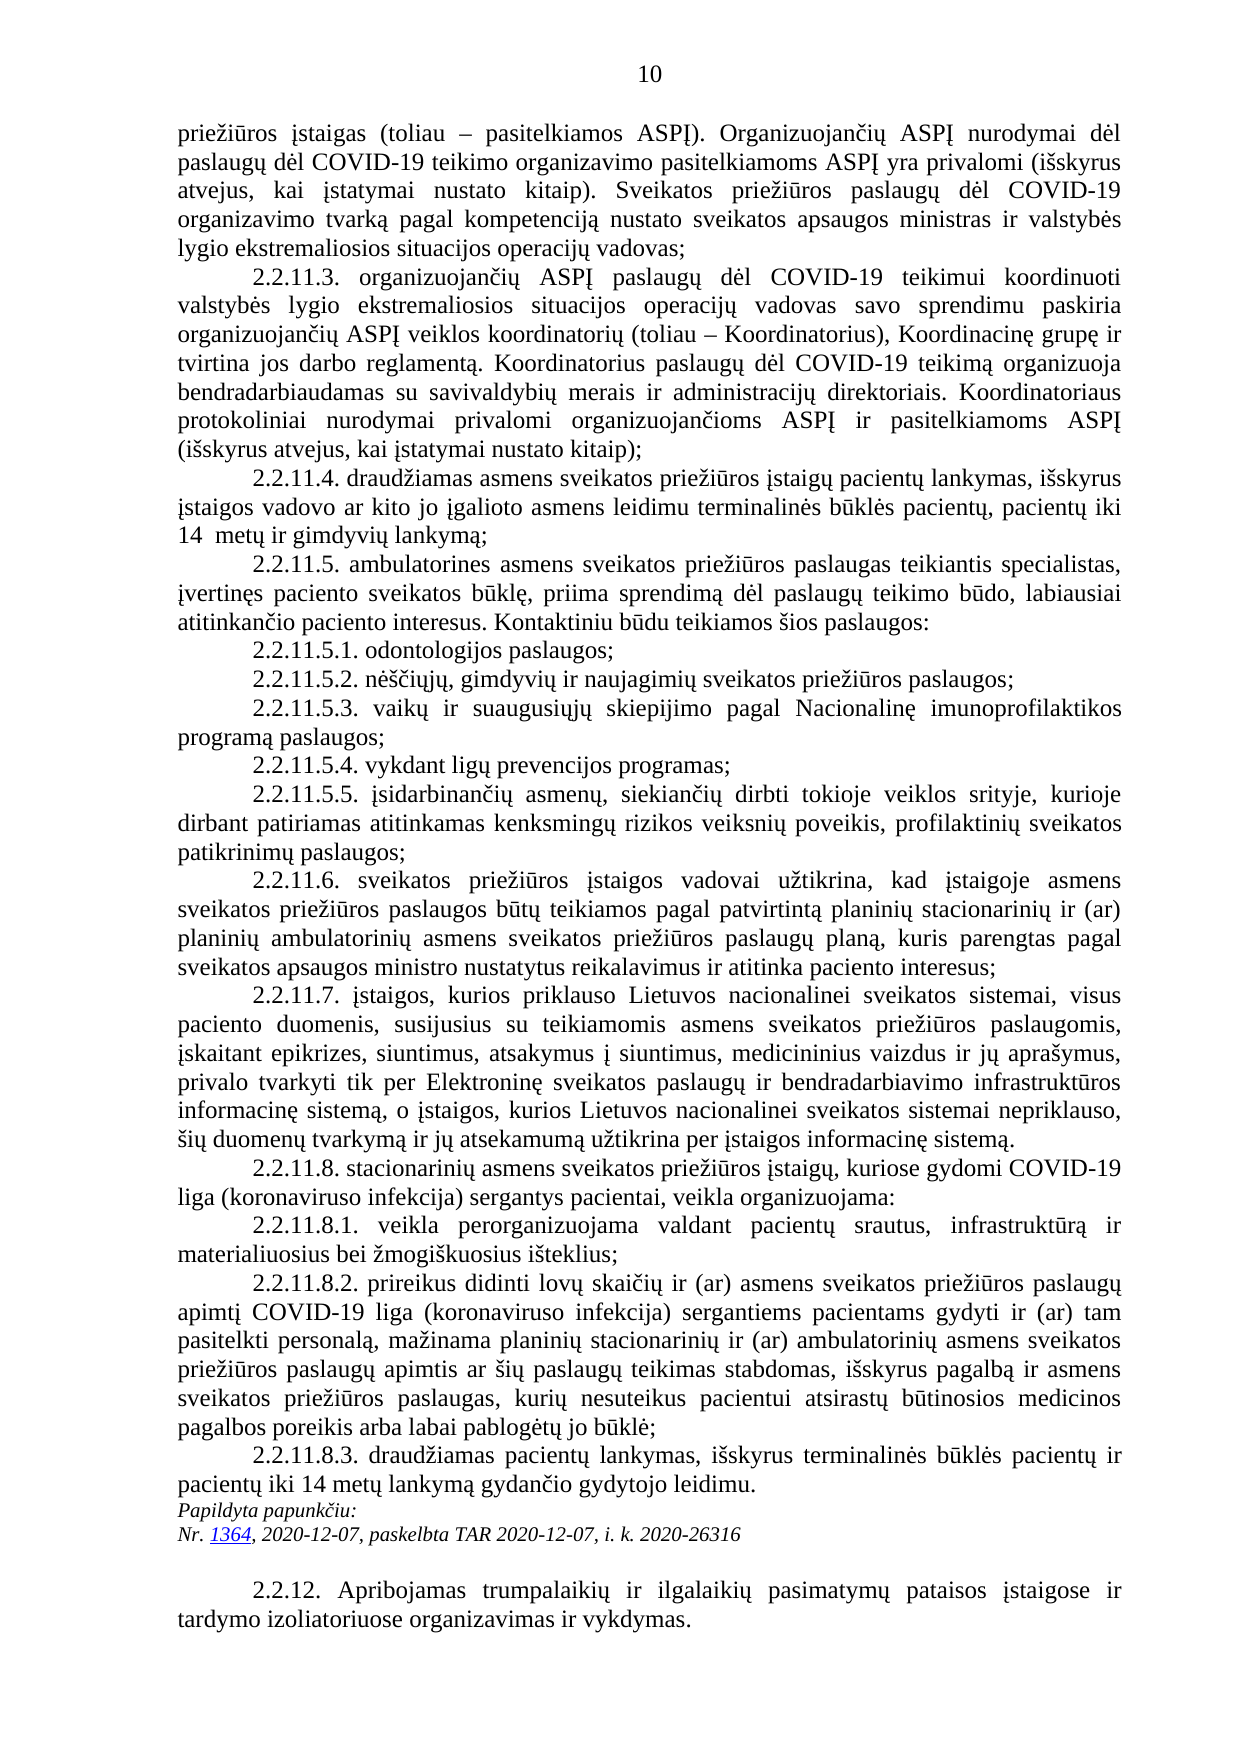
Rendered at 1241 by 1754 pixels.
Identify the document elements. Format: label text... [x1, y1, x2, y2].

text 2.2.11.8.1. veikla perorganizuojama valdant pacientų srautus, infrastruktūrą ir materialiuosius bei žmogiškuosius išteklius; [177, 1211, 1122, 1268]
text 2.2.11.8.2. prireikus didinti lovų skaičių ir (ar) asmens sveikatos priežiūros paslaugų apimtį COVID-19 liga (koronaviruso infekcija) sergantiems pacientams gydyti ir (ar) tam pasitelkti personalą, mažinama planinių stacionarinių ir (ar) ambulatorinių asmens sveikatos priežiūros paslaugų apimtis ar šių paslaugų teikimas stabdomas, išskyrus pagalbą ir asmens sveikatos priežiūros paslaugas, kurių nesuteikus pacientui atsirastų būtinosios medicinos pagalbos poreikis arba labai pablogėtų jo būklė; [177, 1268, 1122, 1441]
text priežiūros įstaigas (toliau – pasitelkiamos ASPĮ). Organizuojančių ASPĮ nurodymai dėl paslaugų dėl COVID-19 teikimo organizavimo pasitelkiamoms ASPĮ yra privalomi (išskyrus atvejus, kai įstatymai nustato kitaip). Sveikatos priežiūros paslaugų dėl COVID-19 organizavimo tvarką pagal kompetenciją nustato sveikatos apsaugos ministras ir valstybės lygio ekstremaliosios situacijos operacijų vadovas; [177, 118, 1122, 262]
text 2.2.11.5. ambulatorines asmens sveikatos priežiūros paslaugas teikiantis specialistas, įvertinęs paciento sveikatos būklę, priima sprendimą dėl paslaugų teikimo būdo, labiausiai atitinkančio paciento interesus. Kontaktiniu būdu teikiamos šios paslaugos: [177, 549, 1122, 636]
text 2.2.11.5.1. odontologijos paslaugos; [177, 636, 1122, 664]
text 2.2.11.6. sveikatos priežiūros įstaigos vadovai užtikrina, kad įstaigoje asmens sveikatos priežiūros paslaugos būtų teikiamos pagal patvirtintą planinių stacionarinių ir (ar) planinių ambulatorinių asmens sveikatos priežiūros paslaugų planą, kuris parengtas pagal sveikatos apsaugos ministro nustatytus reikalavimus ir atitinka paciento interesus; [177, 866, 1122, 981]
text 2.2.12. Apribojamas trumpalaikių ir ilgalaikių pasimatymų pataisos įstaigose ir tardymo izoliatoriuose organizavimas ir vykdymas. [177, 1575, 1122, 1632]
text 2.2.11.7. įstaigos, kurios priklauso Lietuvos nacionalinei sveikatos sistemai, visus paciento duomenis, susijusius su teikiamomis asmens sveikatos priežiūros paslaugomis, įskaitant epikrizes, siuntimus, atsakymus į siuntimus, medicininius vaizdus ir jų aprašymus, privalo tvarkyti tik per Elektroninę sveikatos paslaugų ir bendradarbiavimo infrastruktūros informacinę sistemą, o įstaigos, kurios Lietuvos nacionalinei sveikatos sistemai nepriklauso, šių duomenų tvarkymą ir jų atsekamumą užtikrina per įstaigos informacinę sistemą. [177, 981, 1122, 1153]
text 2.2.11.8.3. draudžiamas pacientų lankymas, išskyrus terminalinės būklės pacientų ir pacientų iki 14 metų lankymą gydančio gydytojo leidimu. [177, 1441, 1122, 1498]
text 2.2.11.3. organizuojančių ASPĮ paslaugų dėl COVID-19 teikimui koordinuoti valstybės lygio ekstremaliosios situacijos operacijų vadovas savo sprendimu paskiria organizuojančių ASPĮ veiklos koordinatorių (toliau – Koordinatorius), Koordinacinę grupę ir tvirtina jos darbo reglamentą. Koordinatorius paslaugų dėl COVID-19 teikimą organizuoja bendradarbiaudamas su savivaldybių merais ir administracijų direktoriais. Koordinatoriaus protokoliniai nurodymai privalomi organizuojančioms ASPĮ ir pasitelkiamoms ASPĮ (išskyrus atvejus, kai įstatymai nustato kitaip); [177, 262, 1122, 463]
text 2.2.11.5.2. nėščiųjų, gimdyvių ir naujagimių sveikatos priežiūros paslaugos; [177, 664, 1122, 693]
text 2.2.11.8. stacionarinių asmens sveikatos priežiūros įstaigų, kuriose gydomi COVID-19 liga (koronaviruso infekcija) sergantys pacientai, veikla organizuojama: [177, 1153, 1122, 1211]
text Nr. 1364, 2020-12-07, paskelbta TAR 2020-12-07, i. k. 2020-26316 [177, 1522, 1122, 1546]
text 2.2.11.5.4. vykdant ligų prevencijos programas; [177, 751, 1122, 779]
text Papildyta papunkčiu: [177, 1498, 1122, 1522]
text 2.2.11.5.5. įsidarbinančių asmenų, siekiančių dirbti tokioje veiklos srityje, kurioje dirbant patiriamas atitinkamas kenksmingų rizikos veiksnių poveikis, profilaktinių sveikatos patikrinimų paslaugos; [177, 779, 1122, 866]
text 2.2.11.5.3. vaikų ir suaugusiųjų skiepijimo pagal Nacionalinę imunoprofilaktikos programą paslaugos; [177, 693, 1122, 751]
text 2.2.11.4. draudžiamas asmens sveikatos priežiūros įstaigų pacientų lankymas, išskyrus įstaigos vadovo ar kito jo įgalioto asmens leidimu terminalinės būklės pacientų, pacientų iki 14 metų ir gimdyvių lankymą; [177, 463, 1122, 549]
